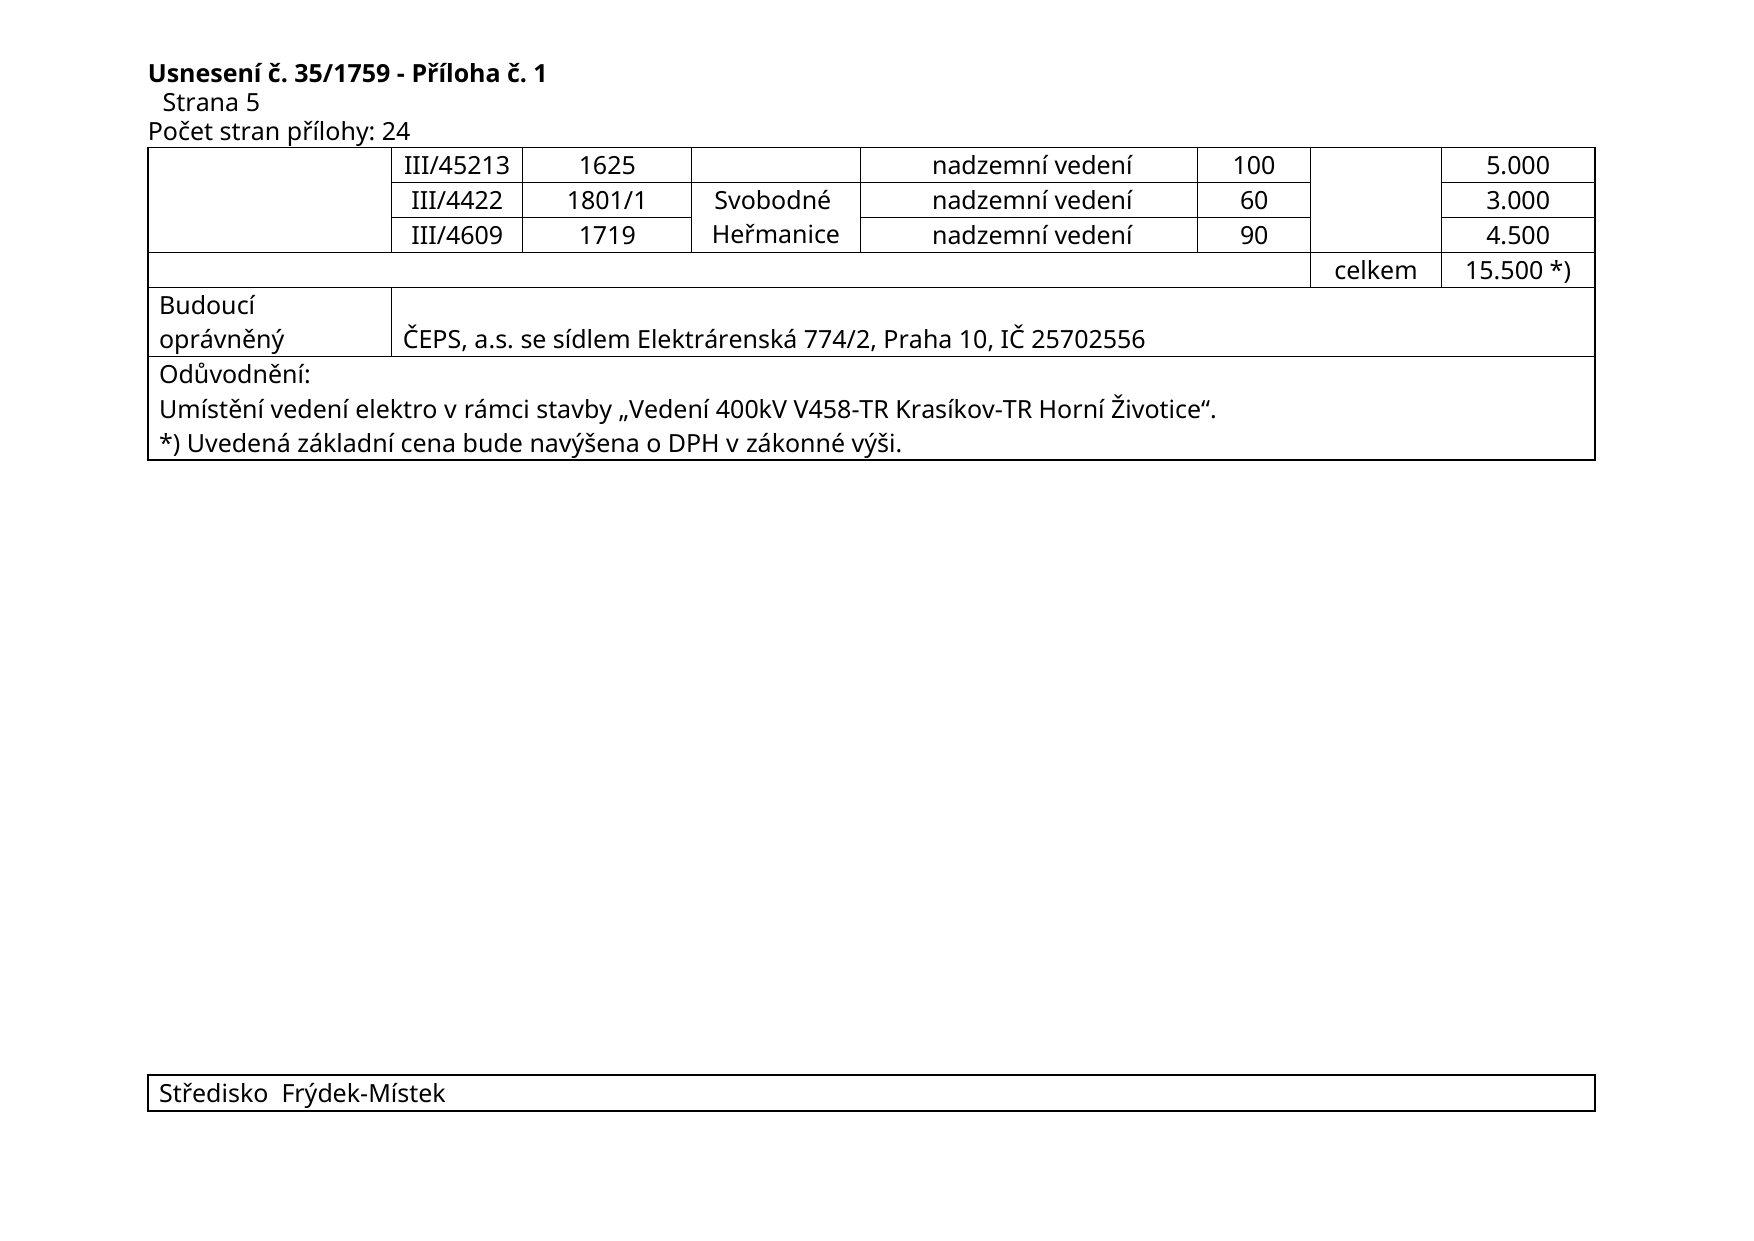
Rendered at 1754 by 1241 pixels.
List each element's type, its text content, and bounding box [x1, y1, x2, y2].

table_cell Odůvodnění: Umístění vedení elektro v rámci stavby „Vedení 400kV V458-TR Krasíkov-TR Horní Životice“. *) Uvedená základní cena bude navýšena o DPH v zákonné výši. [149, 357, 1594, 459]
table_cell [1311, 148, 1441, 252]
table_cell III/4422 [392, 183, 522, 217]
table_cell celkem [1311, 253, 1441, 287]
table_cell [149, 253, 1310, 287]
table_cell 15.500 *) [1442, 253, 1594, 287]
table_cell [692, 148, 860, 182]
table_cell [149, 148, 391, 252]
table_cell Svobodné Heřmanice [692, 183, 860, 252]
table_header Středisko Frýdek-Místek [149, 1076, 1594, 1110]
table_cell 60 [1198, 183, 1310, 217]
table_cell III/4609 [392, 218, 522, 252]
table_cell Budoucí oprávněný [149, 288, 391, 356]
table_cell III/45213 [392, 148, 522, 182]
table_cell 1719 [523, 218, 691, 252]
table_cell nadzemní vedení [861, 183, 1197, 217]
table_cell 5.000 [1442, 148, 1594, 182]
table_cell 100 [1198, 148, 1310, 182]
table_cell 90 [1198, 218, 1310, 252]
table_cell 1801/1 [523, 183, 691, 217]
table_cell 1625 [523, 148, 691, 182]
table_cell nadzemní vedení [861, 148, 1197, 182]
table_cell 4.500 [1442, 218, 1594, 252]
table_cell nadzemní vedení [861, 218, 1197, 252]
table_cell ČEPS, a.s. se sídlem Elektrárenská 774/2, Praha 10, IČ 25702556 [392, 288, 1594, 356]
table_cell 3.000 [1442, 183, 1594, 217]
